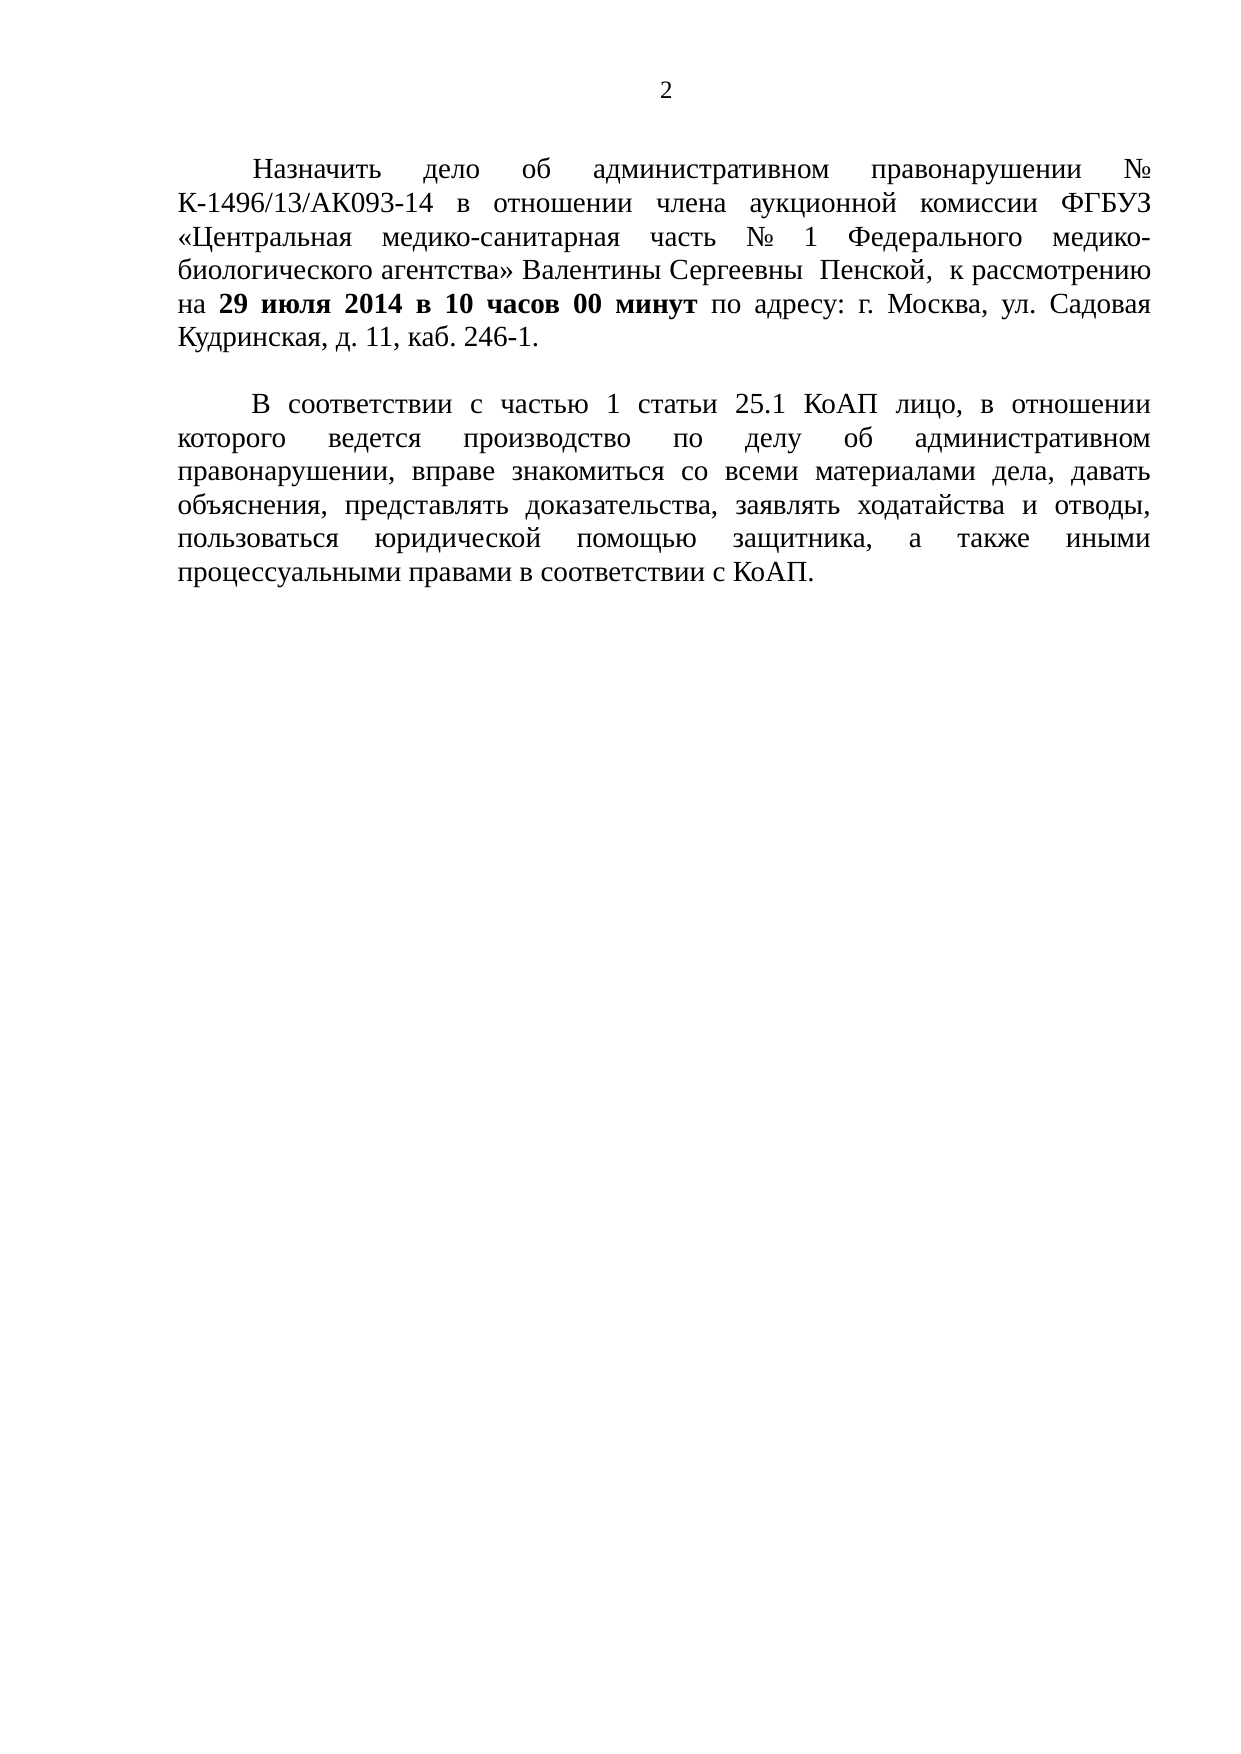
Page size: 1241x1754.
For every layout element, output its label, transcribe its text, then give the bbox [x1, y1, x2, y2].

text Назначить дело об административном правонарушении № К-1496/13/АК093-14 в отношении члена аукционной комиссии ФГБУЗ «Центральная медико-санитарная часть № 1 Федерального медико-биологического агентства» Валентины Сергеевны Пенской, к рассмотрению на 29 июля 2014 в 10 часов 00 минут по адресу: г. Москва, ул. Садовая Кудринская, д. 11, каб. 246-1. [177, 152, 1152, 353]
text В соответствии с частью 1 статьи 25.1 КоАП лицо, в отношении которого ведется производство по делу об административном правонарушении, вправе знакомиться со всеми материалами дела, давать объяснения, представлять доказательства, заявлять ходатайства и отводы, пользоваться юридической помощью защитника, а также иными процессуальными правами в соответствии с КоАП. [177, 386, 1152, 588]
